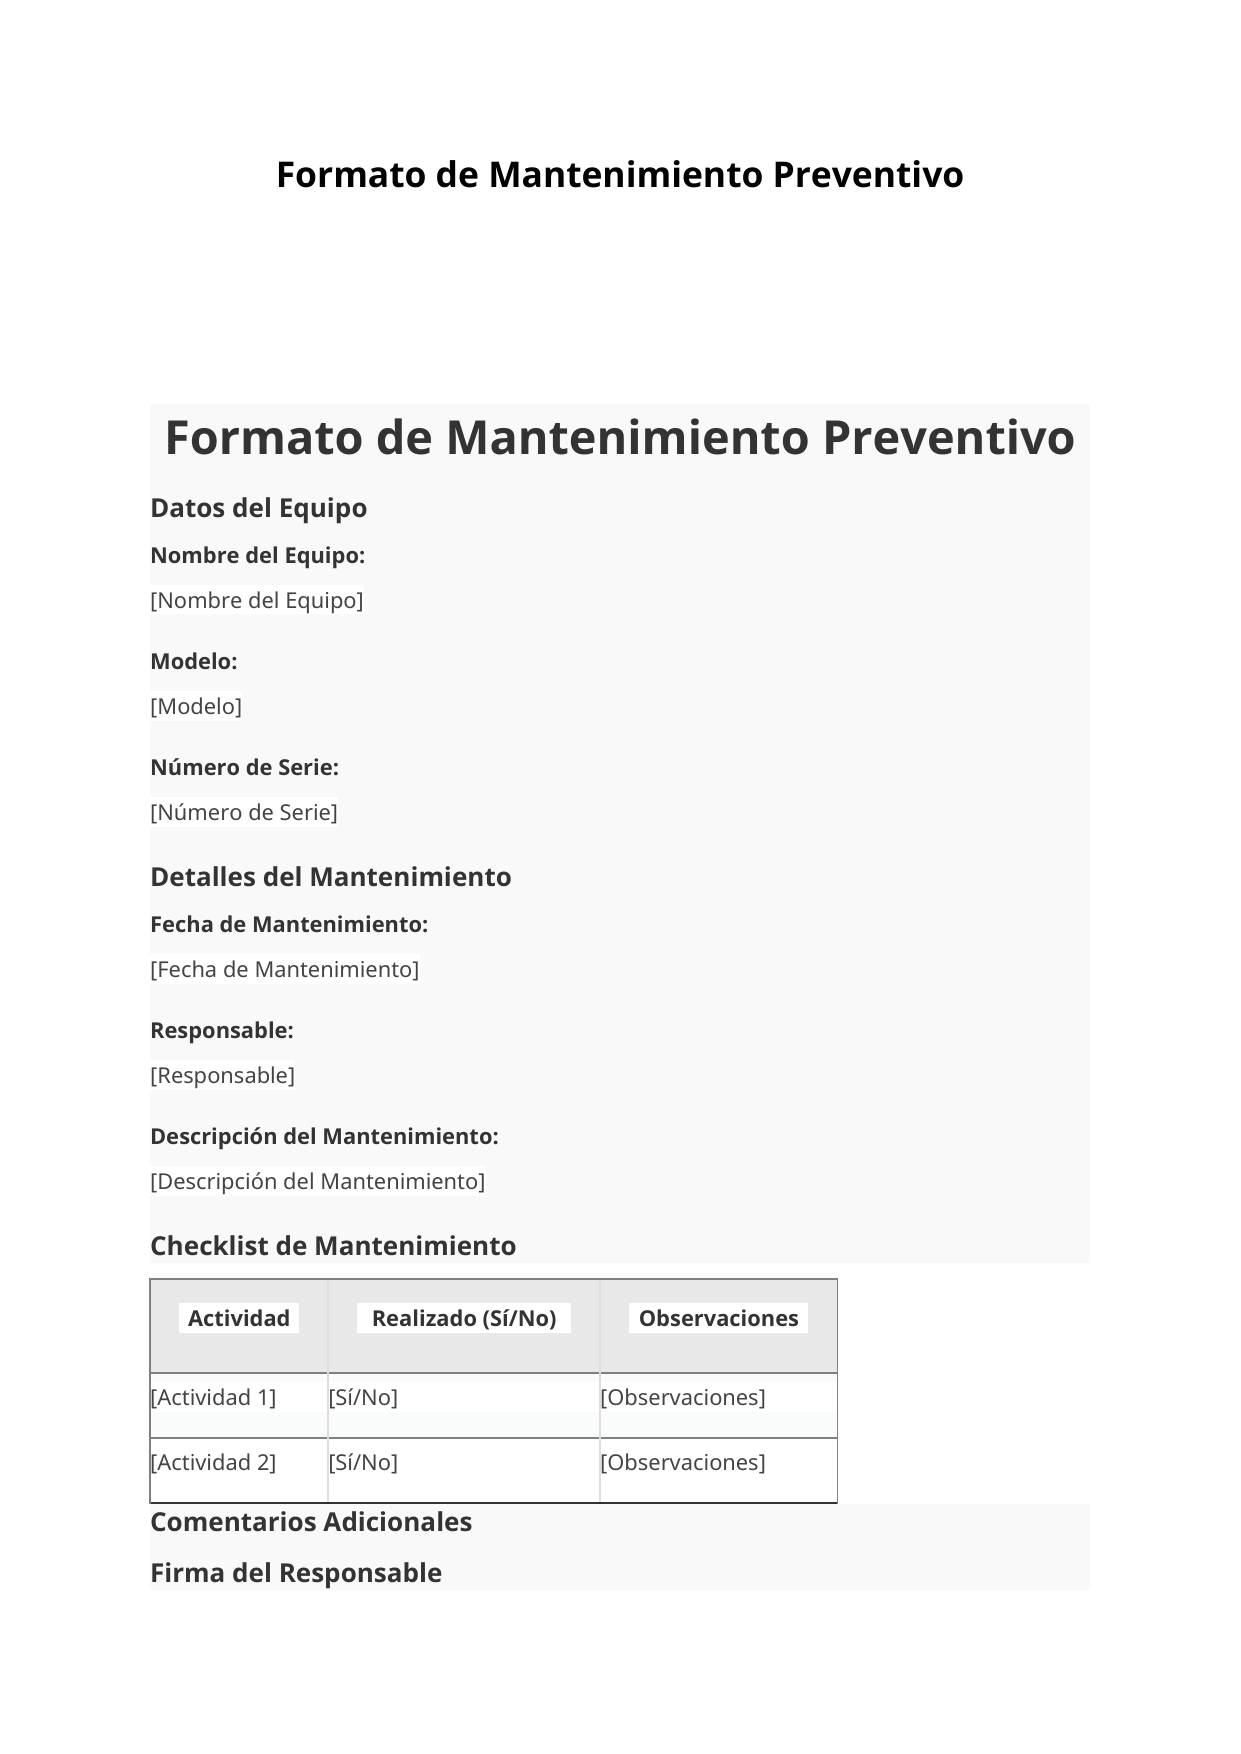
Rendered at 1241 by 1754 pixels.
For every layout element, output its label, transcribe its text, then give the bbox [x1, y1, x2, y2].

subtitle Detalles del Mantenimiento [150, 858, 1090, 894]
table_cell [Sí/No] [329, 1374, 599, 1382]
text [Responsable] [150, 1060, 1090, 1090]
text Responsable: [150, 1015, 1090, 1045]
text Fecha de Mantenimiento: [150, 909, 1090, 939]
text [Nombre del Equipo] [150, 585, 1090, 614]
subtitle Formato de Mantenimiento Preventivo [150, 150, 1090, 198]
text [Modelo] [150, 691, 1090, 721]
text [Número de Serie] [150, 797, 1090, 827]
subtitle Formato de Mantenimiento Preventivo [150, 404, 1090, 468]
subtitle Datos del Equipo [150, 489, 1090, 525]
table_cell [Actividad 2] [151, 1477, 327, 1502]
text Modelo: [150, 646, 1090, 676]
picture [568, 239, 673, 344]
text Descripción del Mantenimiento: [150, 1121, 1090, 1151]
text Nombre del Equipo: [150, 540, 1090, 570]
table_header Observaciones [601, 1280, 837, 1372]
text [Fecha de Mantenimiento] [150, 954, 1090, 984]
table_cell [Sí/No] [329, 1412, 599, 1437]
table_cell [Sí/No] [329, 1477, 599, 1502]
table_header Realizado (Sí/No) [329, 1280, 599, 1372]
subtitle Firma del Responsable [150, 1555, 1090, 1590]
subtitle Comentarios Adicionales [150, 1504, 1090, 1539]
table_cell [Observaciones] [601, 1477, 837, 1502]
table_cell [Sí/No] [329, 1439, 599, 1447]
table_header Actividad [151, 1280, 327, 1372]
table_cell [Observaciones] [601, 1439, 837, 1447]
table_cell [Observaciones] [601, 1374, 837, 1382]
subtitle Checklist de Mantenimiento [150, 1227, 1090, 1263]
text [Descripción del Mantenimiento] [150, 1166, 1090, 1196]
table_cell [Actividad 1] [151, 1412, 327, 1437]
text Número de Serie: [150, 752, 1090, 782]
table_cell [Actividad 2] [151, 1439, 327, 1447]
table_cell [Actividad 1] [151, 1374, 327, 1382]
table_cell [Observaciones] [601, 1412, 837, 1437]
